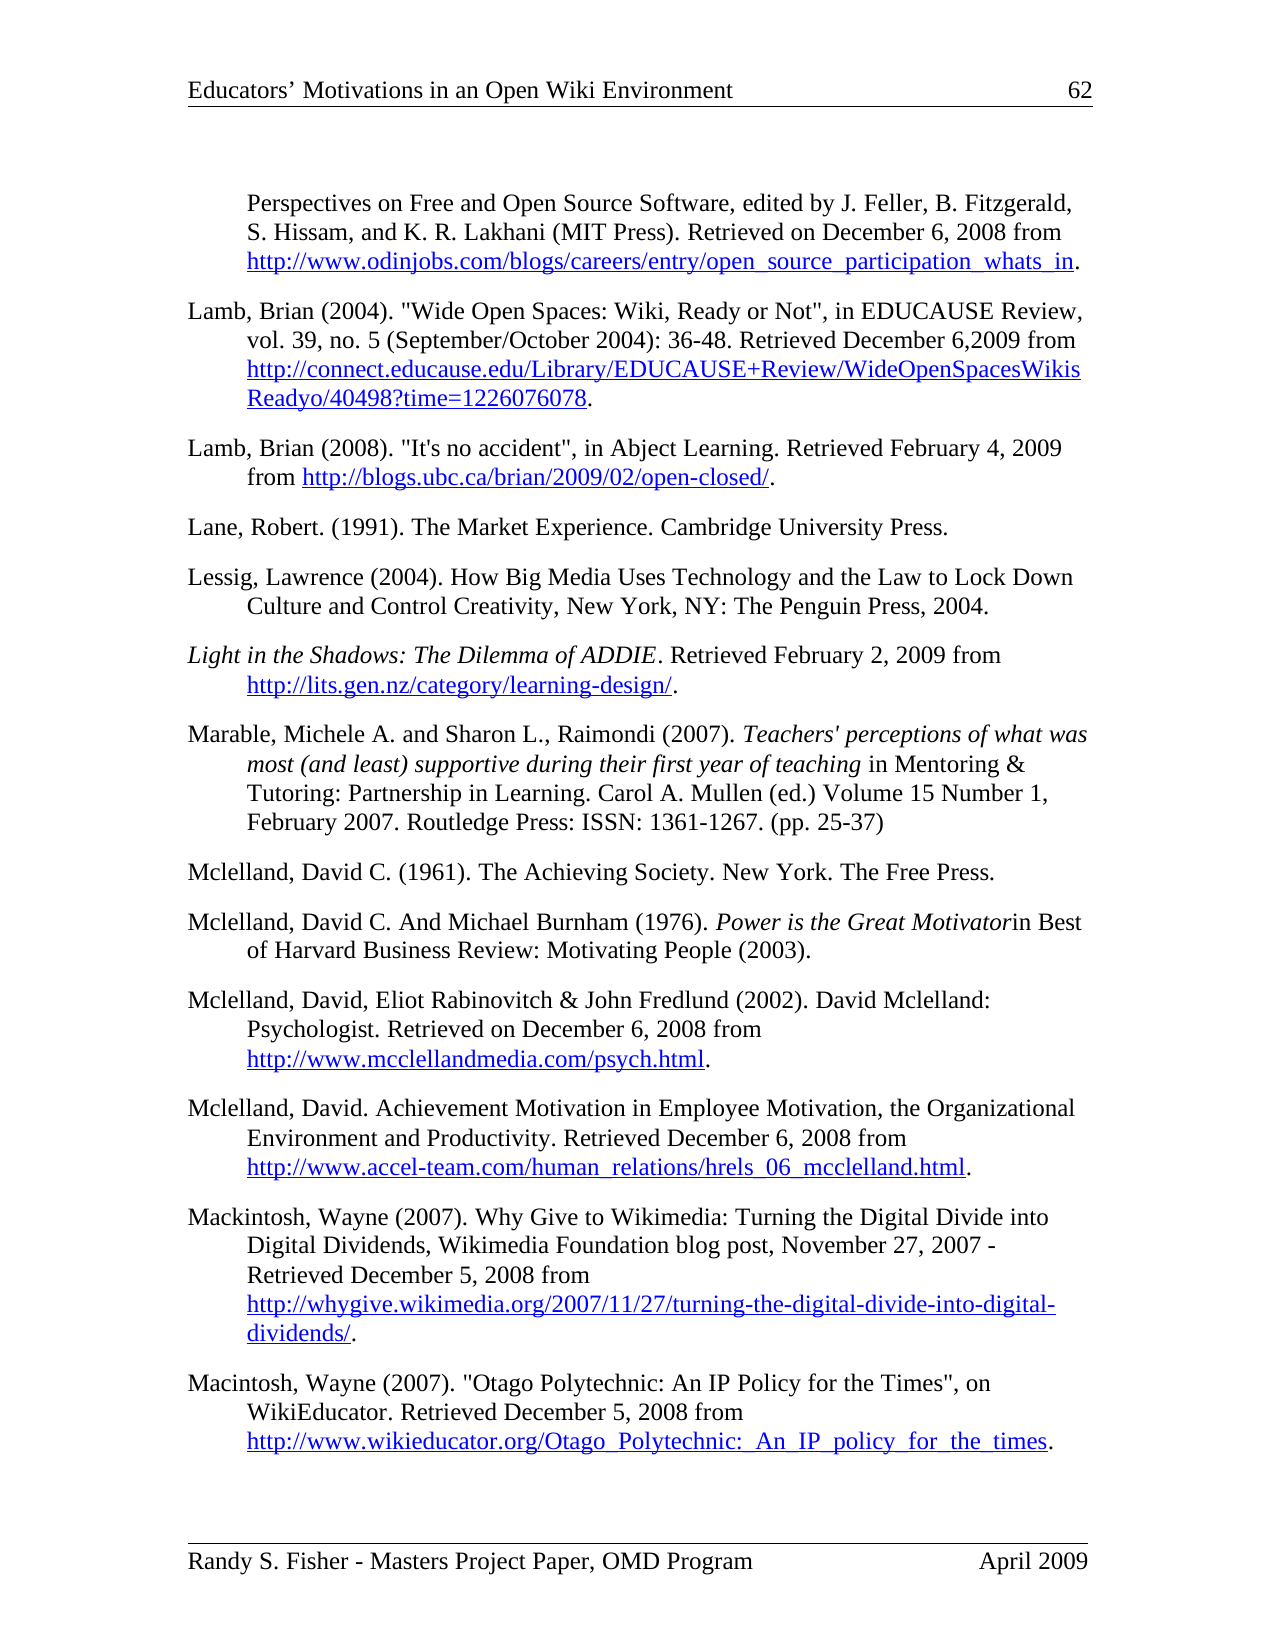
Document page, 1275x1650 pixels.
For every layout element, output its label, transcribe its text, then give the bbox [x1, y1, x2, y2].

text Lessig, Lawrence (2004). How Big Media Uses Technology and the Law to Lock Down Culture and Control Creativity, New York, NY: The Penguin Press, 2004. [187, 561, 1093, 619]
text Mclelland, David C. And Michael Burnham (1976). Power is the Great Motivatorin Best of Harvard Business Review: Motivating People (2003). [187, 906, 1093, 964]
text Marable, Michele A. and Sharon L., Raimondi (2007). Teachers' perceptions of what was most (and least) supportive during their first year of teaching in Mentoring & Tutoring: Partnership in Learning. Carol A. Mullen (ed.) Volume 15 Number 1, February 2007. Routledge Press: ISSN: 1361-1267. (pp. 25-37) [187, 719, 1093, 836]
text Mclelland, David C. (1961). The Achieving Society. New York. The Free Press. [187, 856, 1093, 886]
text Perspectives on Free and Open Source Software, edited by J. Feller, B. Fitzgerald, S. Hissam, and K. R. Lakhani (MIT Press). Retrieved on December 6, 2008 from http://www.odinjobs.com/blogs/careers/entry/open_source_participation_whats_in. [187, 187, 1093, 275]
text Light in the Shadows: The Dilemma of ADDIE. Retrieved February 2, 2009 from http://lits.gen.nz/category/learning-design/. [187, 640, 1093, 698]
text Lamb, Brian (2008). "It's no accident", in Abject Learning. Retrieved February 4, 2009 from http://blogs.ubc.ca/brian/2009/02/open-closed/. [187, 433, 1093, 491]
text Mclelland, David. Achievement Motivation in Employee Motivation, the Organizational Environment and Productivity. Retrieved December 6, 2008 from http://www.accel-team.com/human_relations/hrels_06_mcclelland.html. [187, 1093, 1093, 1181]
text Mackintosh, Wayne (2007). Why Give to Wikimedia: Turning the Digital Divide into Digital Dividends, Wikimedia Foundation blog post, November 27, 2007 - Retrieved December 5, 2008 from http://whygive.wikimedia.org/2007/11/27/turning-the-digital-divide-into-digital-dividends/. [187, 1201, 1093, 1347]
text Macintosh, Wayne (2007). "Otago Polytechnic: An IP Policy for the Times", on WikiEducator. Retrieved December 5, 2008 from http://www.wikieducator.org/Otago_Polytechnic:_An_IP_policy_for_the_times. [187, 1367, 1093, 1455]
text Lane, Robert. (1991). The Market Experience. Cambridge University Press. [187, 512, 1093, 541]
text Mclelland, David, Eliot Rabinovitch & John Fredlund (2002). David Mclelland: Psychologist. Retrieved on December 6, 2008 from http://www.mcclellandmedia.com/psych.html. [187, 985, 1093, 1072]
text Lamb, Brian (2004). "Wide Open Spaces: Wiki, Ready or Not", in EDUCAUSE Review, vol. 39, no. 5 (September/October 2004): 36-48. Retrieved December 6,2009 from http://connect.educause.edu/Library/EDUCAUSE+Review/WideOpenSpacesWikisReadyo/40498?time=1226076078. [187, 296, 1093, 412]
